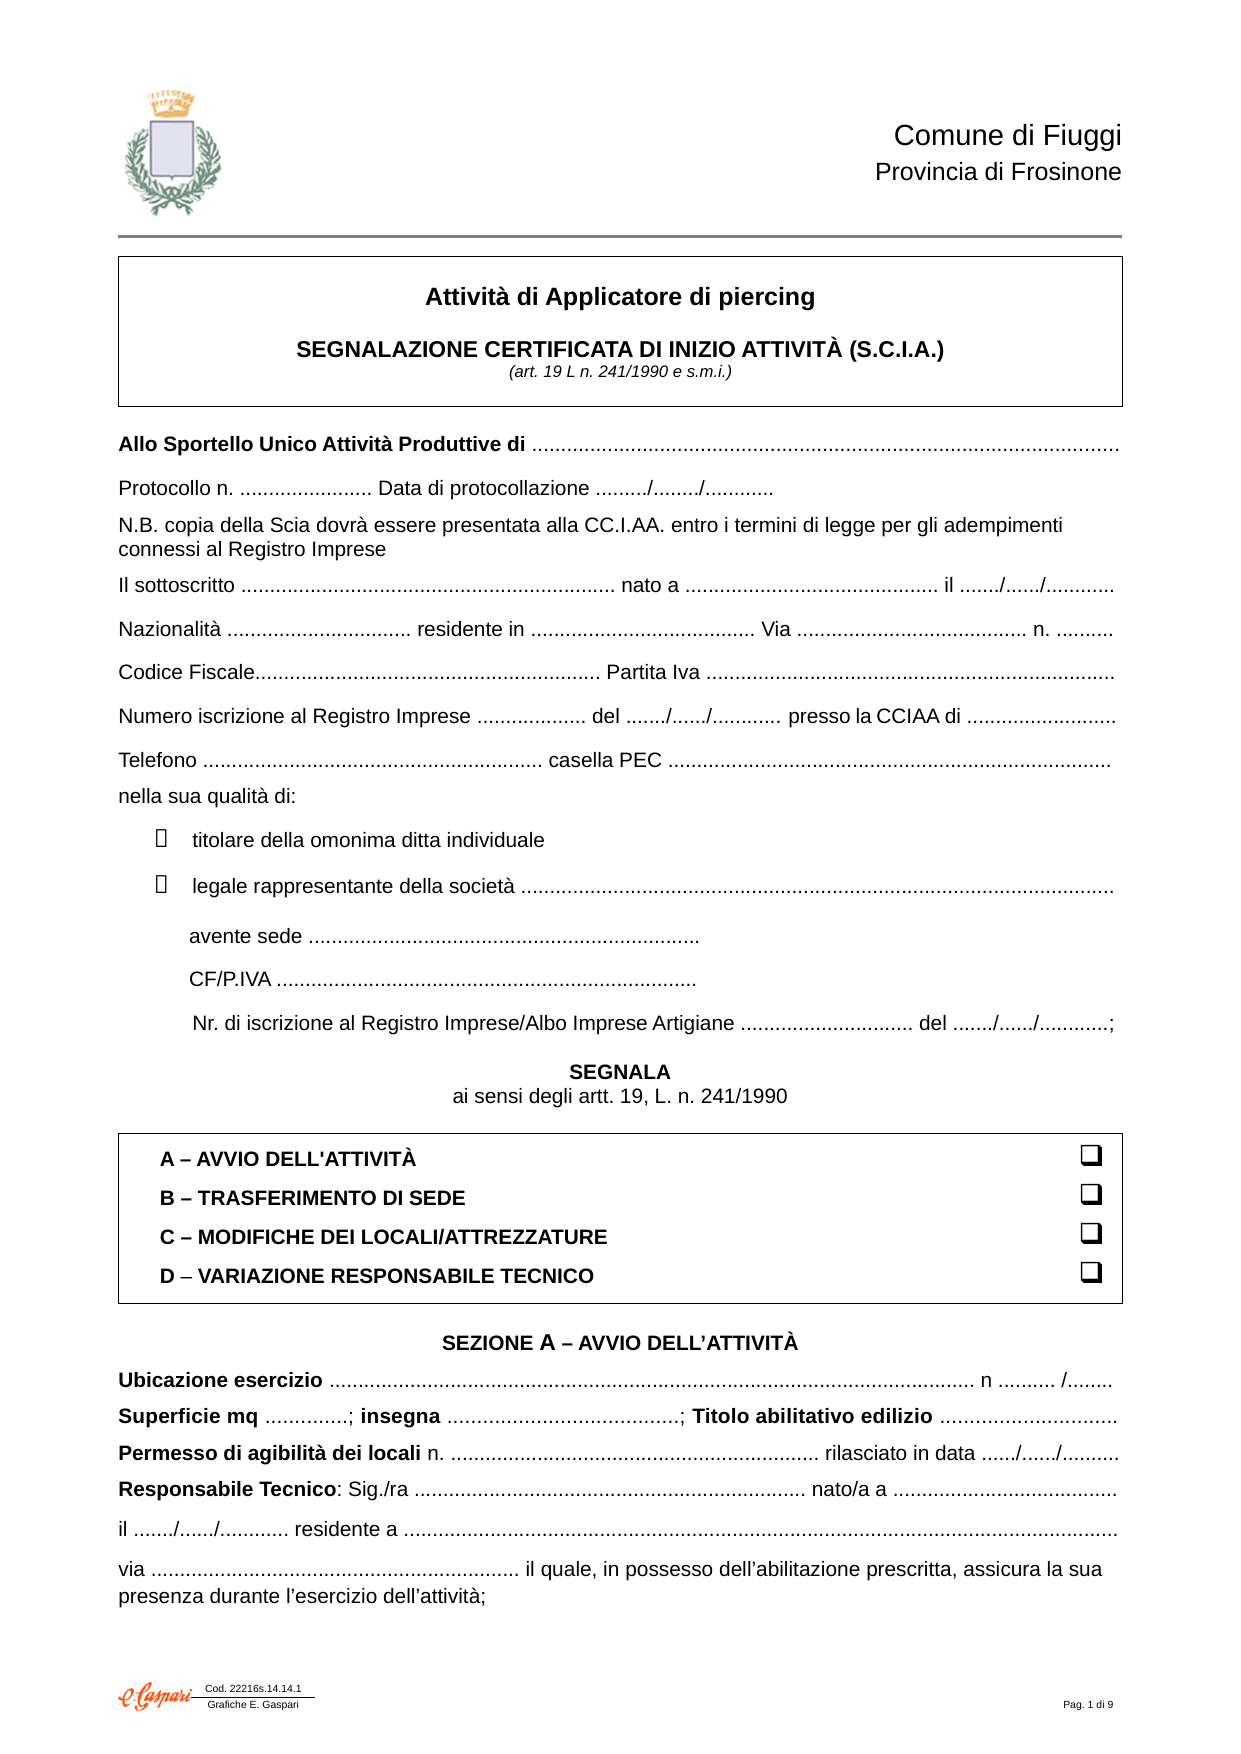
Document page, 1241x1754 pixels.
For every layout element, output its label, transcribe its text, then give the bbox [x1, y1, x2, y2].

picture [122, 87, 224, 118]
picture [118, 1682, 192, 1711]
table_header A – AVVIO DELL'ATTIVITÀ  B – TRASFERIMENTO DI SEDE  C – MODIFICHE DEI LOCALI/ATTREZZATURE  D – VARIAZIONE RESPONSABILE TECNICO  [119, 1134, 1122, 1303]
text SEZIONE A – AVVIO DELL’ATTIVITà [118, 1329, 1122, 1355]
text Allo Sportello Unico Attività Produttive di [118, 432, 1122, 456]
text Codice Fiscale............................................................ Partita Iva ....................................................................... [118, 660, 1122, 684]
text Ubicazione esercizio ................................................................................................................ n .......... /........ [118, 1367, 1122, 1391]
text Protocollo n. ....................... Data di protocollazione ........./......../............ [118, 476, 1122, 500]
text N.B. copia della Scia dovrà essere presentata alla CC.I.AA. entro i termini di legge per gli adempimenti connessi al Registro Imprese [118, 512, 1122, 560]
text  legale rappresentante della società ....................................................................................................... [153, 867, 1122, 901]
picture [122, 152, 224, 157]
text via ................................................................ il quale, in possesso dell’abilitazione prescritta, assicura la sua presenza durante l’esercizio dell’attività; [118, 1557, 1104, 1608]
text CF/P.IVA ......................................................................... [189, 967, 1122, 991]
text Nazionalità ................................ residente in ....................................... Via ........................................ n. .......... [118, 616, 1122, 640]
text  titolare della omonima ditta individuale [153, 820, 1122, 854]
text Il sottoscritto ................................................................. nato a ............................................ il ......./....../............ [118, 573, 1122, 597]
text Provincia di Frosinone [118, 157, 1122, 185]
table_header Attività di Applicatore di piercing SEGNALAZIONE CERTIFICATA DI INIZIO ATTIVITÀ (S.C.I.A.) (art. 19 L n. 241/1990 e s.m.i.) [119, 257, 1122, 406]
text Comune di Fiuggi [118, 118, 1122, 152]
text Telefono ........................................................... casella PEC ............................................................................. [118, 747, 1122, 771]
text nella sua qualità di: [118, 784, 1122, 808]
text Permesso di agibilità dei locali n. ................................................................ rilasciato in data ....../....../.......... [118, 1440, 1122, 1464]
text Superficie mq ..............; insegna .......................................; Titolo abilitativo edilizio .............................. [118, 1404, 1122, 1428]
text avente sede .................................................................... [189, 924, 1122, 948]
text Nr. di iscrizione al Registro Imprese/Albo Imprese Artigiane .............................. del ......./....../............; [192, 1011, 1122, 1035]
text Numero iscrizione al Registro Imprese ................... del ......./....../............ presso la CCIAA di .......................... [118, 704, 1122, 728]
picture [122, 185, 224, 219]
text il ......./....../............ residente a ............................................................................................................................ [118, 1517, 1122, 1541]
text Responsabile Tecnico: Sig./ra .................................................................... nato/a a ....................................... [118, 1477, 1122, 1501]
text SEGNALA [118, 1060, 1122, 1084]
text ai sensi degli artt. 19, L. n. 241/1990 [118, 1084, 1122, 1108]
